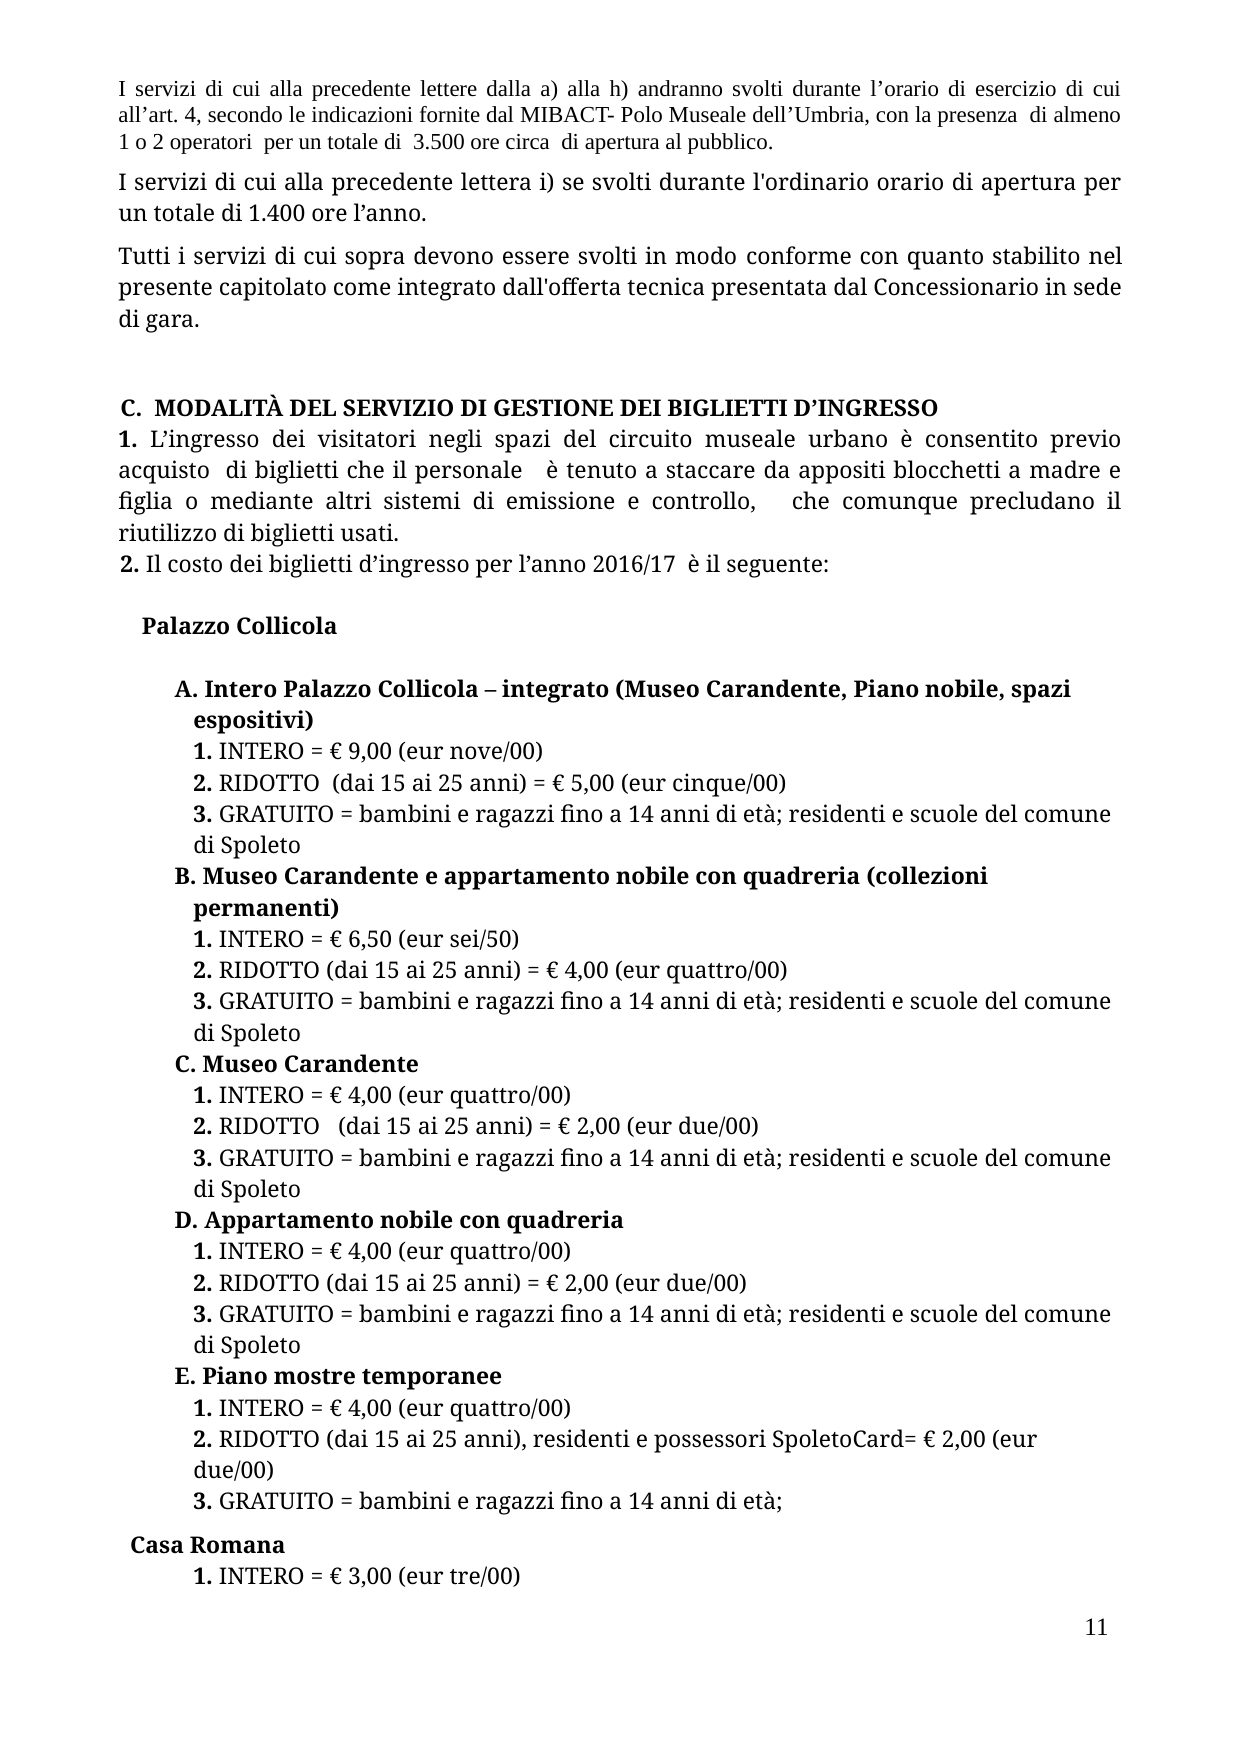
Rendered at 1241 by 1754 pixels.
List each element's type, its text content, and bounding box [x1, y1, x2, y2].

text Palazzo Collicola [142, 610, 1123, 641]
text 1. INTERO = € 4,00 (eur quattro/00) [193, 1235, 1123, 1266]
text 2. RIDOTTO (dai 15 ai 25 anni) = € 4,00 (eur quattro/00) [193, 954, 1123, 985]
text 3. GRATUITO = bambini e ragazzi fino a 14 anni di età; residenti e scuole del comune di Spoleto [193, 1141, 1123, 1204]
text I servizi di cui alla precedente lettera i) se svolti durante l'ordinario orario di apertura per un totale di 1.400 ore l’anno. [118, 166, 1123, 228]
text 2. Il costo dei biglietti d’ingresso per l’anno 2016/17 è il seguente: [118, 548, 1123, 579]
text 3. GRATUITO = bambini e ragazzi fino a 14 anni di età; [193, 1485, 1123, 1516]
text 3. GRATUITO = bambini e ragazzi fino a 14 anni di età; residenti e scuole del comune di Spoleto [193, 1298, 1123, 1360]
text C. Museo Carandente [174, 1048, 1123, 1079]
text Tutti i servizi di cui sopra devono essere svolti in modo conforme con quanto stabilito nel presente capitolato come integrato dall'offerta tecnica presentata dal Concessionario in sede di gara. [118, 240, 1123, 334]
text 2. RIDOTTO (dai 15 ai 25 anni) = € 2,00 (eur due/00) [193, 1110, 1123, 1141]
text 1. INTERO = € 6,50 (eur sei/50) [193, 923, 1123, 954]
text C. MODALITÀ DEL SERVIZIO DI GESTIONE DEI BIGLIETTI D’INGRESSO [118, 391, 1123, 423]
text 3. GRATUITO = bambini e ragazzi fino a 14 anni di età; residenti e scuole del comune di Spoleto [193, 985, 1123, 1048]
text 1. INTERO = € 4,00 (eur quattro/00) [193, 1391, 1123, 1423]
text 1. L’ingresso dei visitatori negli spazi del circuito museale urbano è consentito previo acquisto di biglietti che il personale è tenuto a staccare da appositi blocchetti a madre e figlia o mediante altri sistemi di emissione e controllo, che comunque precludano il riutilizzo di biglietti usati. [118, 423, 1123, 548]
text 1. INTERO = € 4,00 (eur quattro/00) [193, 1079, 1123, 1110]
text I servizi di cui alla precedente lettere dalla a) alla h) andranno svolti durante l’orario di esercizio di cui all’art. 4, secondo le indicazioni fornite dal MIBACT- Polo Museale dell’Umbria, con la presenza di almeno 1 o 2 operatori per un totale di 3.500 ore circa di apertura al pubblico. [118, 75, 1123, 154]
text A. Intero Palazzo Collicola – integrato (Museo Carandente, Piano nobile, spazi espositivi) [174, 673, 1123, 735]
text 2. RIDOTTO (dai 15 ai 25 anni) = € 5,00 (eur cinque/00) [193, 766, 1123, 798]
text Casa Romana [118, 1529, 1123, 1560]
text 1. INTERO = € 3,00 (eur tre/00) [193, 1560, 1123, 1591]
text 2. RIDOTTO (dai 15 ai 25 anni), residenti e possessori SpoletoCard= € 2,00 (eur due/00) [193, 1423, 1123, 1485]
text E. Piano mostre temporanee [174, 1360, 1123, 1391]
text 2. RIDOTTO (dai 15 ai 25 anni) = € 2,00 (eur due/00) [193, 1266, 1123, 1298]
text B. Museo Carandente e appartamento nobile con quadreria (collezioni permanenti) [174, 860, 1123, 923]
text 1. INTERO = € 9,00 (eur nove/00) [193, 735, 1123, 766]
text D. Appartamento nobile con quadreria [174, 1204, 1123, 1235]
text 3. GRATUITO = bambini e ragazzi fino a 14 anni di età; residenti e scuole del comune di Spoleto [193, 798, 1123, 860]
